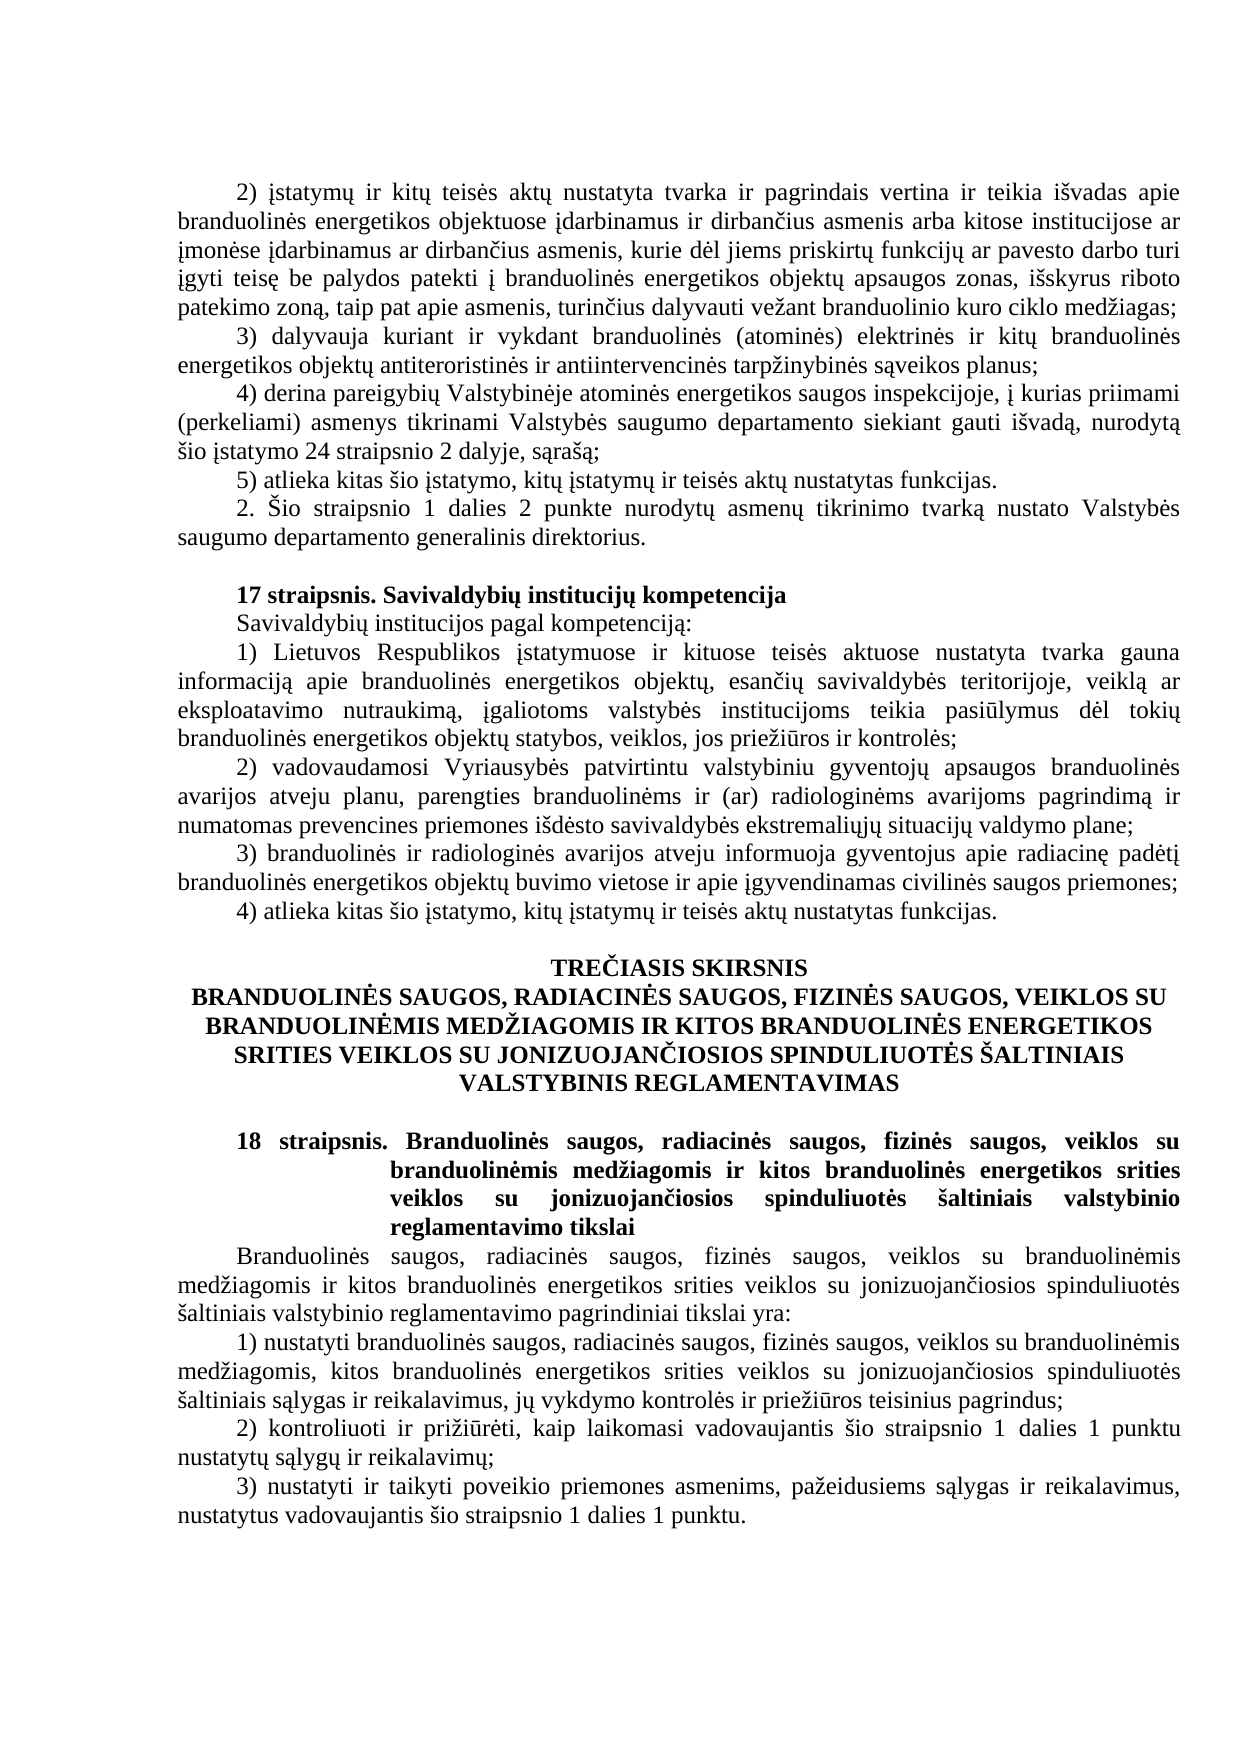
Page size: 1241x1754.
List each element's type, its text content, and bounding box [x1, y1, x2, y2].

text Savivaldybių institucijos pagal kompetenciją: [177, 608, 1181, 637]
text 18 straipsnis. Branduolinės saugos, radiacinės saugos, fizinės saugos, veiklos su branduolinėmis medžiagomis ir kitos branduolinės energetikos srities veiklos su jonizuojančiosios spinduliuotės šaltiniais valstybinio reglamentavimo tikslai [236, 1126, 1181, 1241]
text 1) Lietuvos Respublikos įstatymuose ir kituose teisės aktuose nustatyta tvarka gauna informaciją apie branduolinės energetikos objektų, esančių savivaldybės teritorijoje, veiklą ar eksploatavimo nutraukimą, įgaliotoms valstybės institucijoms teikia pasiūlymus dėl tokių branduolinės energetikos objektų statybos, veiklos, jos priežiūros ir kontrolės; [177, 637, 1181, 752]
text 4) derina pareigybių Valstybinėje atominės energetikos saugos inspekcijoje, į kurias priimami (perkeliami) asmenys tikrinami Valstybės saugumo departamento siekiant gauti išvadą, nurodytą šio įstatymo 24 straipsnio 2 dalyje, sąrašą; [177, 378, 1181, 465]
text 3) nustatyti ir taikyti poveikio priemones asmenims, pažeidusiems sąlygas ir reikalavimus, nustatytus vadovaujantis šio straipsnio 1 dalies 1 punktu. [177, 1471, 1181, 1528]
text BRANDUOLINĖS SAUGOS, RADIACINĖS SAUGOS, FIZINĖS SAUGOS, VEIKLOS SU BRANDUOLINĖMIS MEDŽIAGOMIS IR KITOS BRANDUOLINĖS ENERGETIKOS SRITIES VEIKLOS SU JONIZUOJANČIOSIOS SPINDULIUOTĖS ŠALTINIAIS VALSTYBINIS REGLAMENTAVIMAS [177, 982, 1181, 1097]
text 3) dalyvauja kuriant ir vykdant branduolinės (atominės) elektrinės ir kitų branduolinės energetikos objektų antiteroristinės ir antiintervencinės tarpžinybinės sąveikos planus; [177, 321, 1181, 378]
text 5) atlieka kitas šio įstatymo, kitų įstatymų ir teisės aktų nustatytas funkcijas. [177, 465, 1181, 493]
text 1) nustatyti branduolinės saugos, radiacinės saugos, fizinės saugos, veiklos su branduolinėmis medžiagomis, kitos branduolinės energetikos srities veiklos su jonizuojančiosios spinduliuotės šaltiniais sąlygas ir reikalavimus, jų vykdymo kontrolės ir priežiūros teisinius pagrindus; [177, 1327, 1181, 1413]
text TREČIASIS SKIRSNIS [177, 953, 1181, 982]
text 2. Šio straipsnio 1 dalies 2 punkte nurodytų asmenų tikrinimo tvarką nustato Valstybės saugumo departamento generalinis direktorius. [177, 493, 1181, 551]
text 3) branduolinės ir radiologinės avarijos atveju informuoja gyventojus apie radiacinę padėtį branduolinės energetikos objektų buvimo vietose ir apie įgyvendinamas civilinės saugos priemones; [177, 838, 1181, 896]
text 17 straipsnis. Savivaldybių institucijų kompetencija [177, 580, 1181, 608]
text 4) atlieka kitas šio įstatymo, kitų įstatymų ir teisės aktų nustatytas funkcijas. [177, 896, 1181, 925]
text 2) vadovaudamosi Vyriausybės patvirtintu valstybiniu gyventojų apsaugos branduolinės avarijos atveju planu, parengties branduolinėms ir (ar) radiologinėms avarijoms pagrindimą ir numatomas prevencines priemones išdėsto savivaldybės ekstremaliųjų situacijų valdymo plane; [177, 752, 1181, 838]
text Branduolinės saugos, radiacinės saugos, fizinės saugos, veiklos su branduolinėmis medžiagomis ir kitos branduolinės energetikos srities veiklos su jonizuojančiosios spinduliuotės šaltiniais valstybinio reglamentavimo pagrindiniai tikslai yra: [177, 1241, 1181, 1327]
text 2) kontroliuoti ir prižiūrėti, kaip laikomasi vadovaujantis šio straipsnio 1 dalies 1 punktu nustatytų sąlygų ir reikalavimų; [177, 1413, 1181, 1471]
text 2) įstatymų ir kitų teisės aktų nustatyta tvarka ir pagrindais vertina ir teikia išvadas apie branduolinės energetikos objektuose įdarbinamus ir dirbančius asmenis arba kitose institucijose ar įmonėse įdarbinamus ar dirbančius asmenis, kurie dėl jiems priskirtų funkcijų ar pavesto darbo turi įgyti teisę be palydos patekti į branduolinės energetikos objektų apsaugos zonas, išskyrus riboto patekimo zoną, taip pat apie asmenis, turinčius dalyvauti vežant branduolinio kuro ciklo medžiagas; [177, 177, 1181, 321]
